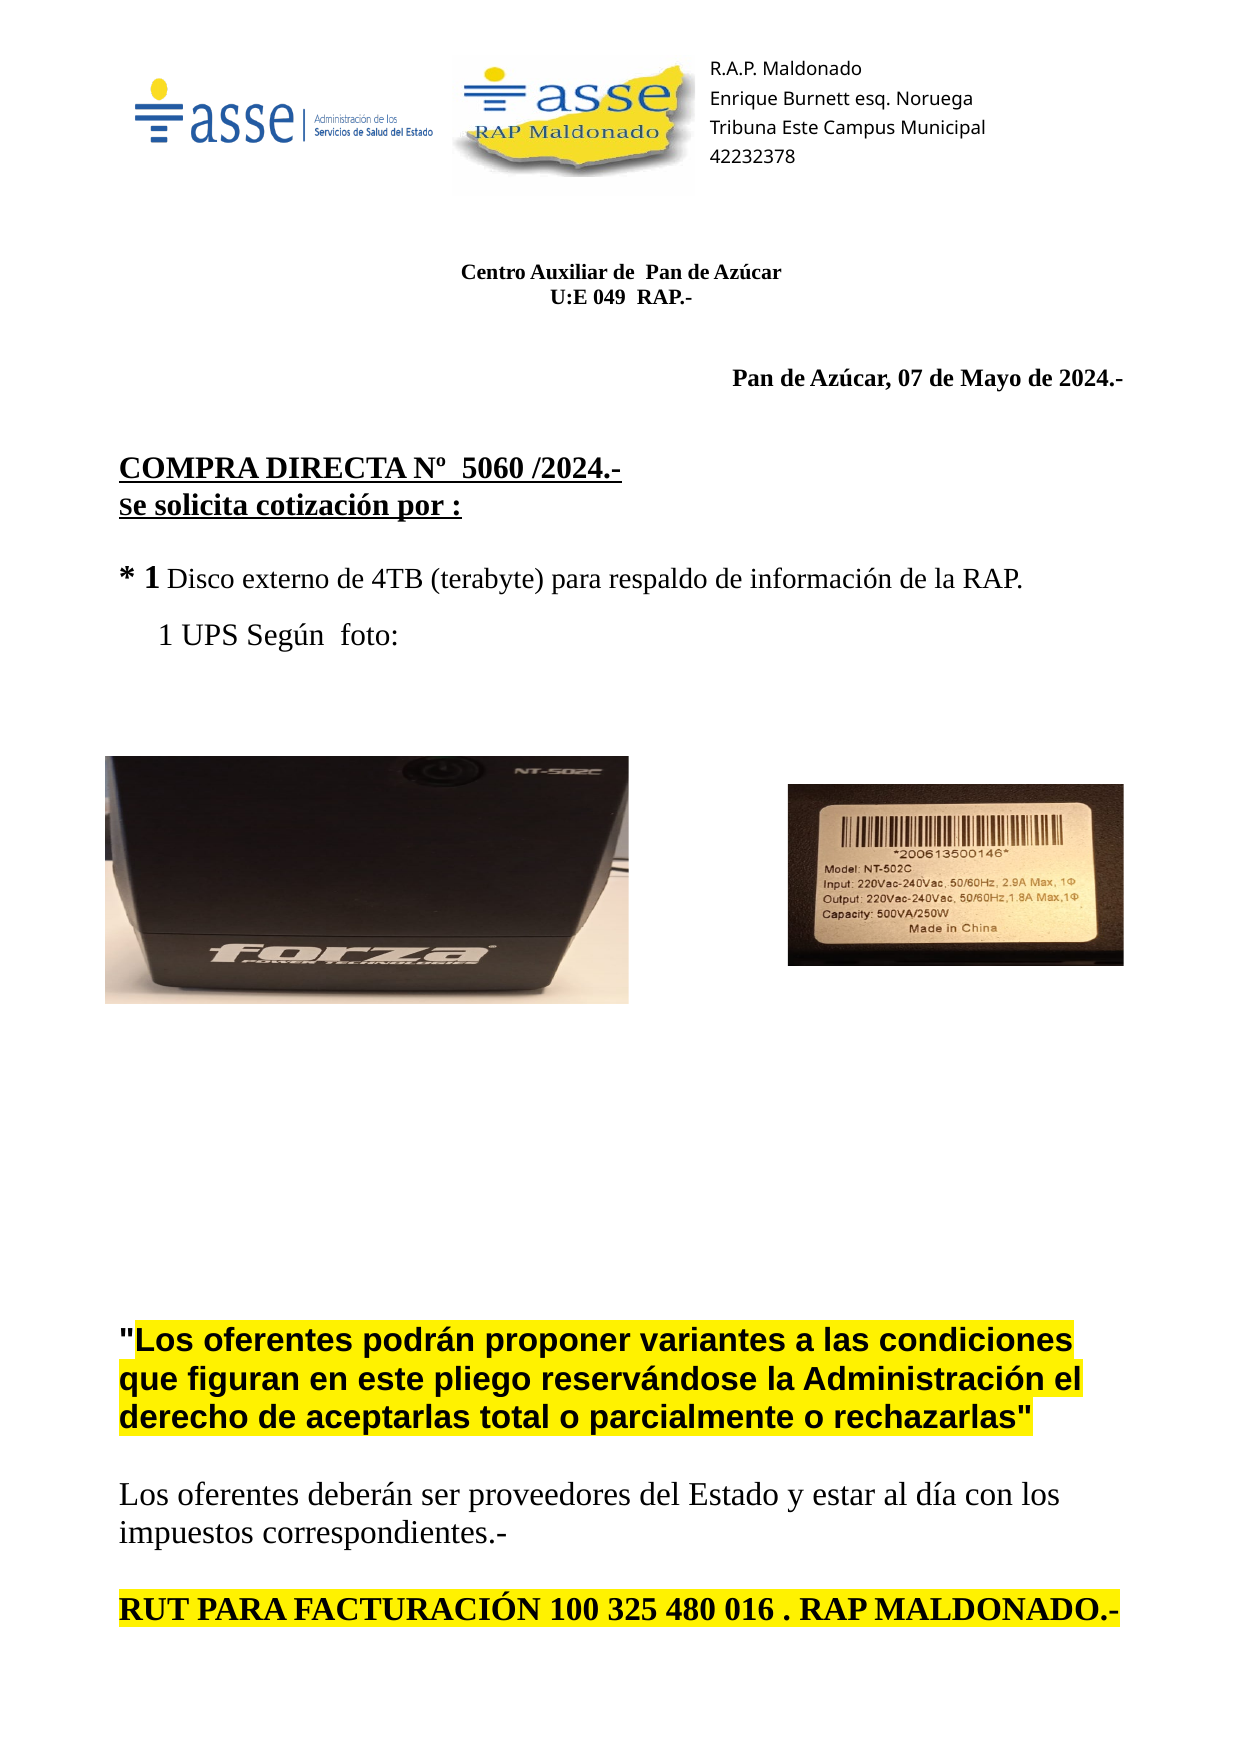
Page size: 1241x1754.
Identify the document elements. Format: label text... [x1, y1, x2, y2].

text Los oferentes deberán ser proveedores del Estado y estar al día con los impuestos correspondientes.- [119, 1474, 1123, 1551]
text Pan de Azúcar, 07 de Mayo de 2024.- [119, 363, 1123, 392]
text "Los oferentes podrán proponer variantes a las condiciones que figuran en este pliego reservándose la Administración el derecho de aceptarlas total o parcialmente o rechazarlas" [119, 1320, 1123, 1436]
text Se solicita cotización por : [119, 486, 1123, 522]
text U:E 049 RAP.- [119, 284, 1123, 309]
picture [115, 55, 696, 196]
text 1 UPS Según foto: [119, 616, 1123, 652]
text * 1 Disco externo de 4TB (terabyte) para respaldo de información de la RAP. [119, 558, 1123, 596]
text Centro Auxiliar de Pan de Azúcar [119, 259, 1123, 284]
text COMPRA DIRECTA Nº 5060 /2024.- [119, 450, 1123, 486]
text RUT PARA FACTURACIÓN 100 325 480 016 . RAP MALDONADO.- [119, 1589, 1123, 1627]
picture [787, 790, 1124, 944]
